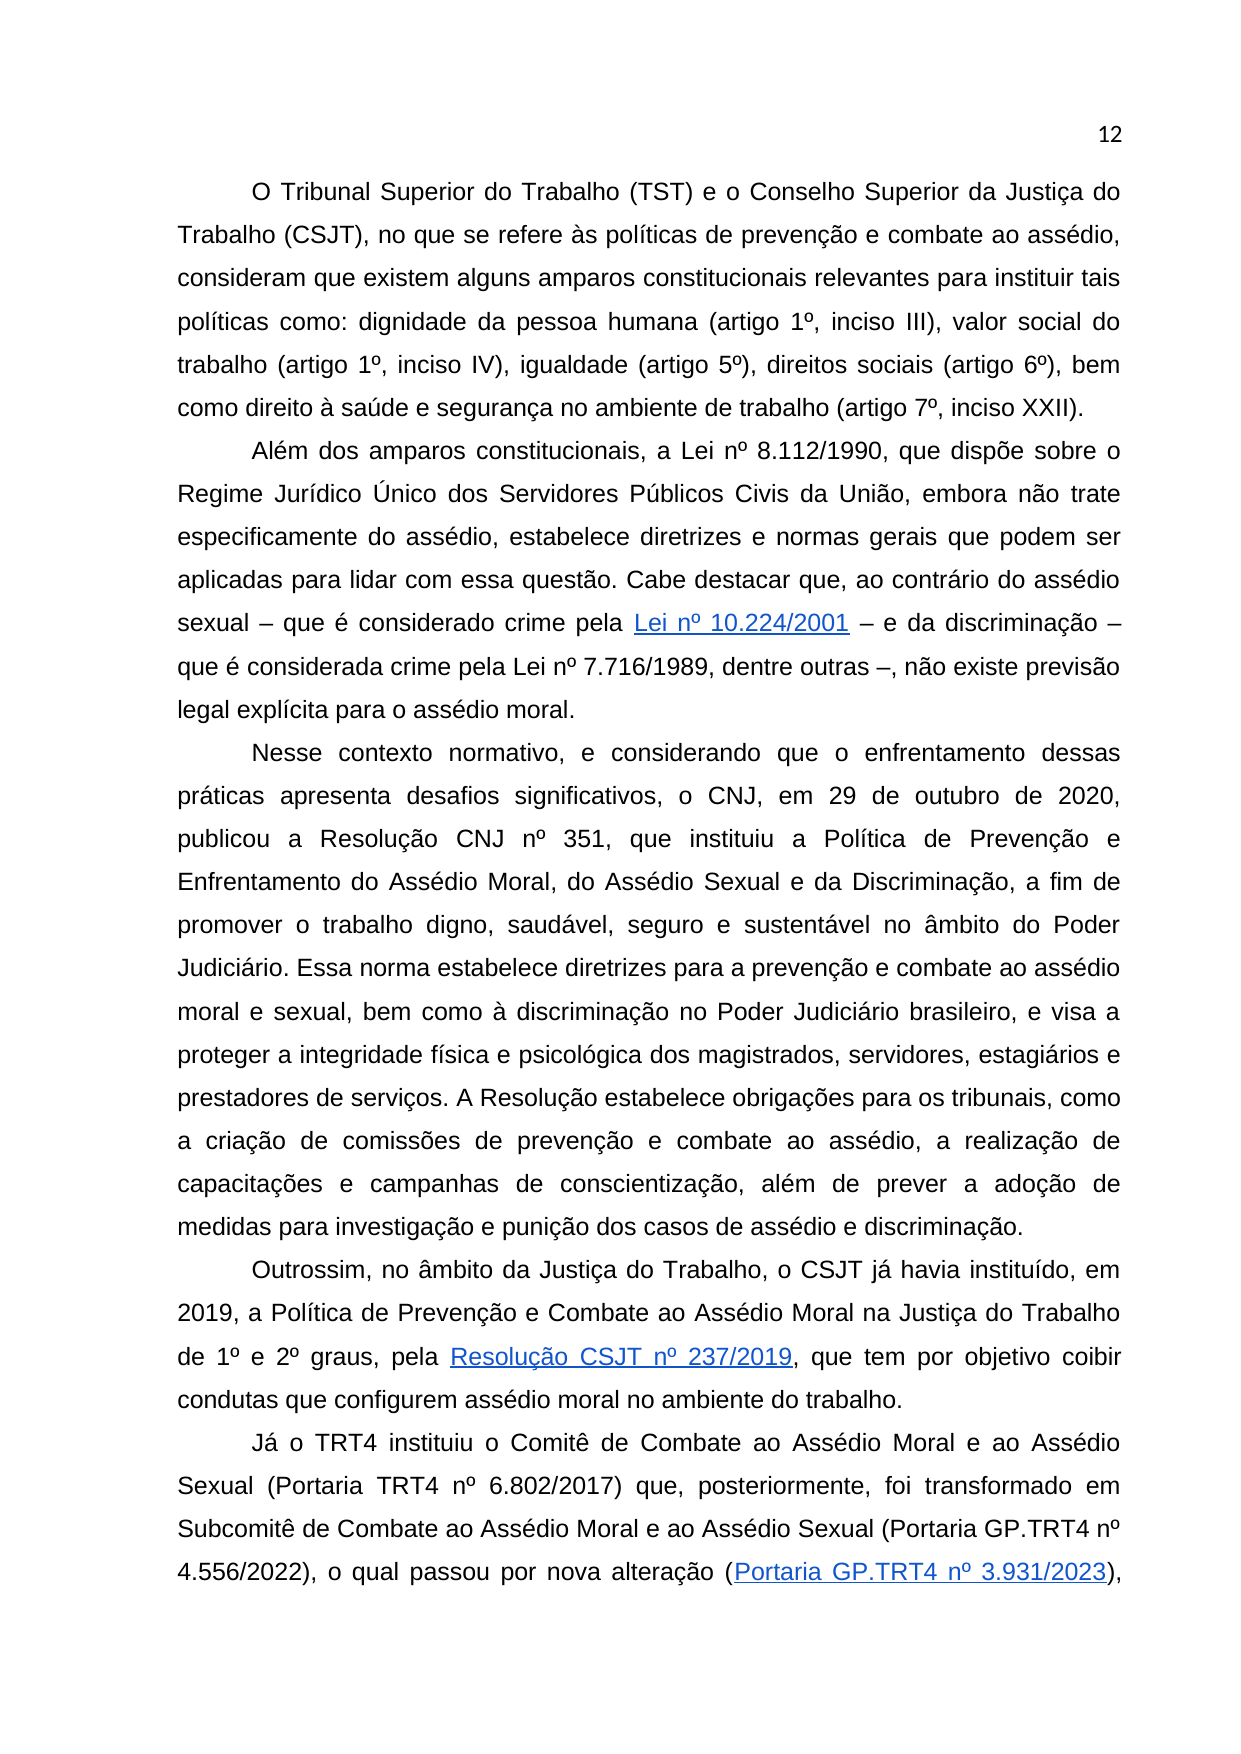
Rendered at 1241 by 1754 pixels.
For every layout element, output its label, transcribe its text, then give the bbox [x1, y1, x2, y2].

text O Tribunal Superior do Trabalho (TST) e o Conselho Superior da Justiça do Trabalho (CSJT), no que se refere às políticas de prevenção e combate ao assédio, consideram que existem alguns amparos constitucionais relevantes para instituir tais políticas como: dignidade da pessoa humana (artigo 1º, inciso III), valor social do trabalho (artigo 1º, inciso IV), igualdade (artigo 5º), direitos sociais (artigo 6º), bem como direito à saúde e segurança no ambiente de trabalho (artigo 7º, inciso XXII). [177, 177, 1122, 421]
text Já o TRT4 instituiu o Comitê de Combate ao Assédio Moral e ao Assédio Sexual (Portaria TRT4 nº 6.802/2017) que, posteriormente, foi transformado em Subcomitê de Combate ao Assédio Moral e ao Assédio Sexual (Portaria GP.TRT4 nº 4.556/2022), o qual passou por nova alteração (Portaria GP.TRT4 nº 3.931/2023), [177, 1428, 1122, 1586]
text Nesse contexto normativo, e considerando que o enfrentamento dessas práticas apresenta desafios significativos, o CNJ, em 29 de outubro de 2020, publicou a Resolução CNJ nº 351, que instituiu a Política de Prevenção e Enfrentamento do Assédio Moral, do Assédio Sexual e da Discriminação, a fim de promover o trabalho digno, saudável, seguro e sustentável no âmbito do Poder Judiciário. Essa norma estabelece diretrizes para a prevenção e combate ao assédio moral e sexual, bem como à discriminação no Poder Judiciário brasileiro, e visa a proteger a integridade física e psicológica dos magistrados, servidores, estagiários e prestadores de serviços. A Resolução estabelece obrigações para os tribunais, como a criação de comissões de prevenção e combate ao assédio, a realização de capacitações e campanhas de conscientização, além de prever a adoção de medidas para investigação e punição dos casos de assédio e discriminação. [177, 738, 1122, 1241]
text Outrossim, no âmbito da Justiça do Trabalho, o CSJT já havia instituído, em 2019, a Política de Prevenção e Combate ao Assédio Moral na Justiça do Trabalho de 1º e 2º graus, pela Resolução CSJT nº 237/2019, que tem por objetivo coibir condutas que configurem assédio moral no ambiente do trabalho. [177, 1255, 1122, 1413]
text Além dos amparos constitucionais, a Lei nº 8.112/1990, que dispõe sobre o Regime Jurídico Único dos Servidores Públicos Civis da União, embora não trate especificamente do assédio, estabelece diretrizes e normas gerais que podem ser aplicadas para lidar com essa questão. Cabe destacar que, ao contrário do assédio sexual – que é considerado crime pela Lei nº 10.224/2001 – e da discriminação – que é considerada crime pela Lei nº 7.716/1989, dentre outras –, não existe previsão legal explícita para o assédio moral. [177, 436, 1122, 723]
